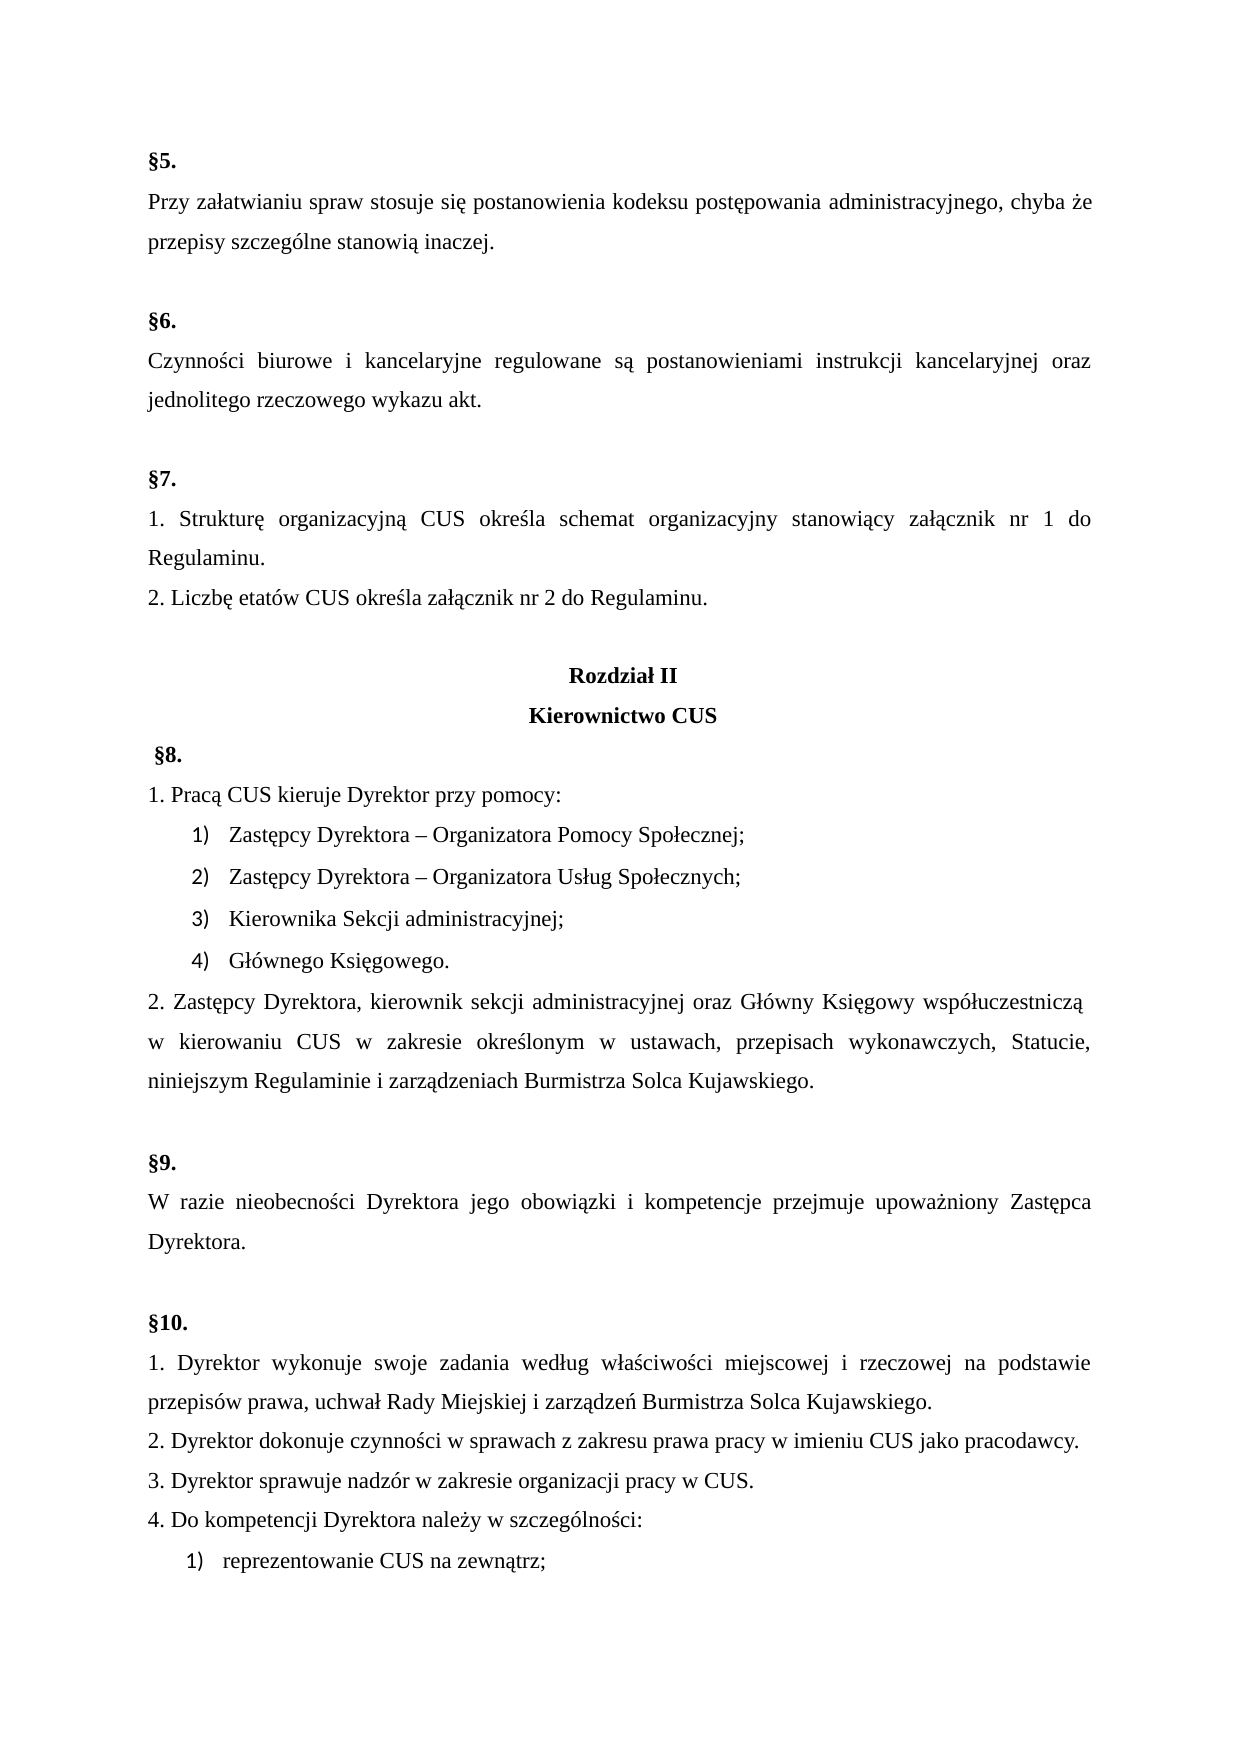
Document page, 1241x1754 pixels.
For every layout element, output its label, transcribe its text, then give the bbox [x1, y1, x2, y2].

text 1. Pracą CUS kieruje Dyrektor przy pomocy: [148, 781, 1093, 807]
text Rozdział II [153, 662, 1093, 689]
list reprezentowanie CUS na zewnątrz; [185, 1546, 1093, 1574]
text 1. Dyrektor wykonuje swoje zadania według właściwości miejscowej i rzeczowej na podstawie przepisów prawa, uchwał Rady Miejskiej i zarządzeń Burmistrza Solca Kujawskiego. [148, 1349, 1093, 1414]
text §7. [148, 465, 1093, 491]
text §9. [148, 1149, 1093, 1175]
text 3. Dyrektor sprawuje nadzór w zakresie organizacji pracy w CUS. [148, 1467, 1093, 1493]
list Głównego Księgowego. [191, 946, 1093, 974]
list Kierownika Sekcji administracyjnej; [191, 904, 1093, 932]
text 4. Do kompetencji Dyrektora należy w szczególności: [148, 1507, 1093, 1533]
text §5. [148, 148, 1093, 174]
text W razie nieobecności Dyrektora jego obowiązki i kompetencje przejmuje upoważniony Zastępca Dyrektora. [148, 1188, 1093, 1254]
text 2. Dyrektor dokonuje czynności w sprawach z zakresu prawa pracy w imieniu CUS jako pracodawcy. [148, 1428, 1093, 1454]
text Kierownictwo CUS [153, 702, 1093, 728]
text §8. [153, 741, 1093, 768]
list Zastępcy Dyrektora – Organizatora Usług Społecznych; [191, 862, 1093, 890]
text 2. Liczbę etatów CUS określa załącznik nr 2 do Regulaminu. [148, 583, 1093, 610]
text 2. Zastępcy Dyrektora, kierownik sekcji administracyjnej oraz Główny Księgowy współuczestniczą w kierowaniu CUS w zakresie określonym w ustawach, przepisach wykonawczych, Statucie, niniejszym Regulaminie i zarządzeniach Burmistrza Solca Kujawskiego. [148, 988, 1093, 1094]
text §6. [148, 307, 1093, 333]
text §10. [148, 1309, 1093, 1336]
list Zastępcy Dyrektora – Organizatora Pomocy Społecznej; [191, 820, 1093, 848]
text Czynności biurowe i kancelaryjne regulowane są postanowieniami instrukcji kancelaryjnej oraz jednolitego rzeczowego wykazu akt. [148, 347, 1093, 412]
text 1. Strukturę organizacyjną CUS określa schemat organizacyjny stanowiący załącznik nr 1 do Regulaminu. [148, 504, 1093, 570]
text Przy załatwianiu spraw stosuje się postanowienia kodeksu postępowania administracyjnego, chyba że przepisy szczególne stanowią inaczej. [148, 187, 1093, 254]
